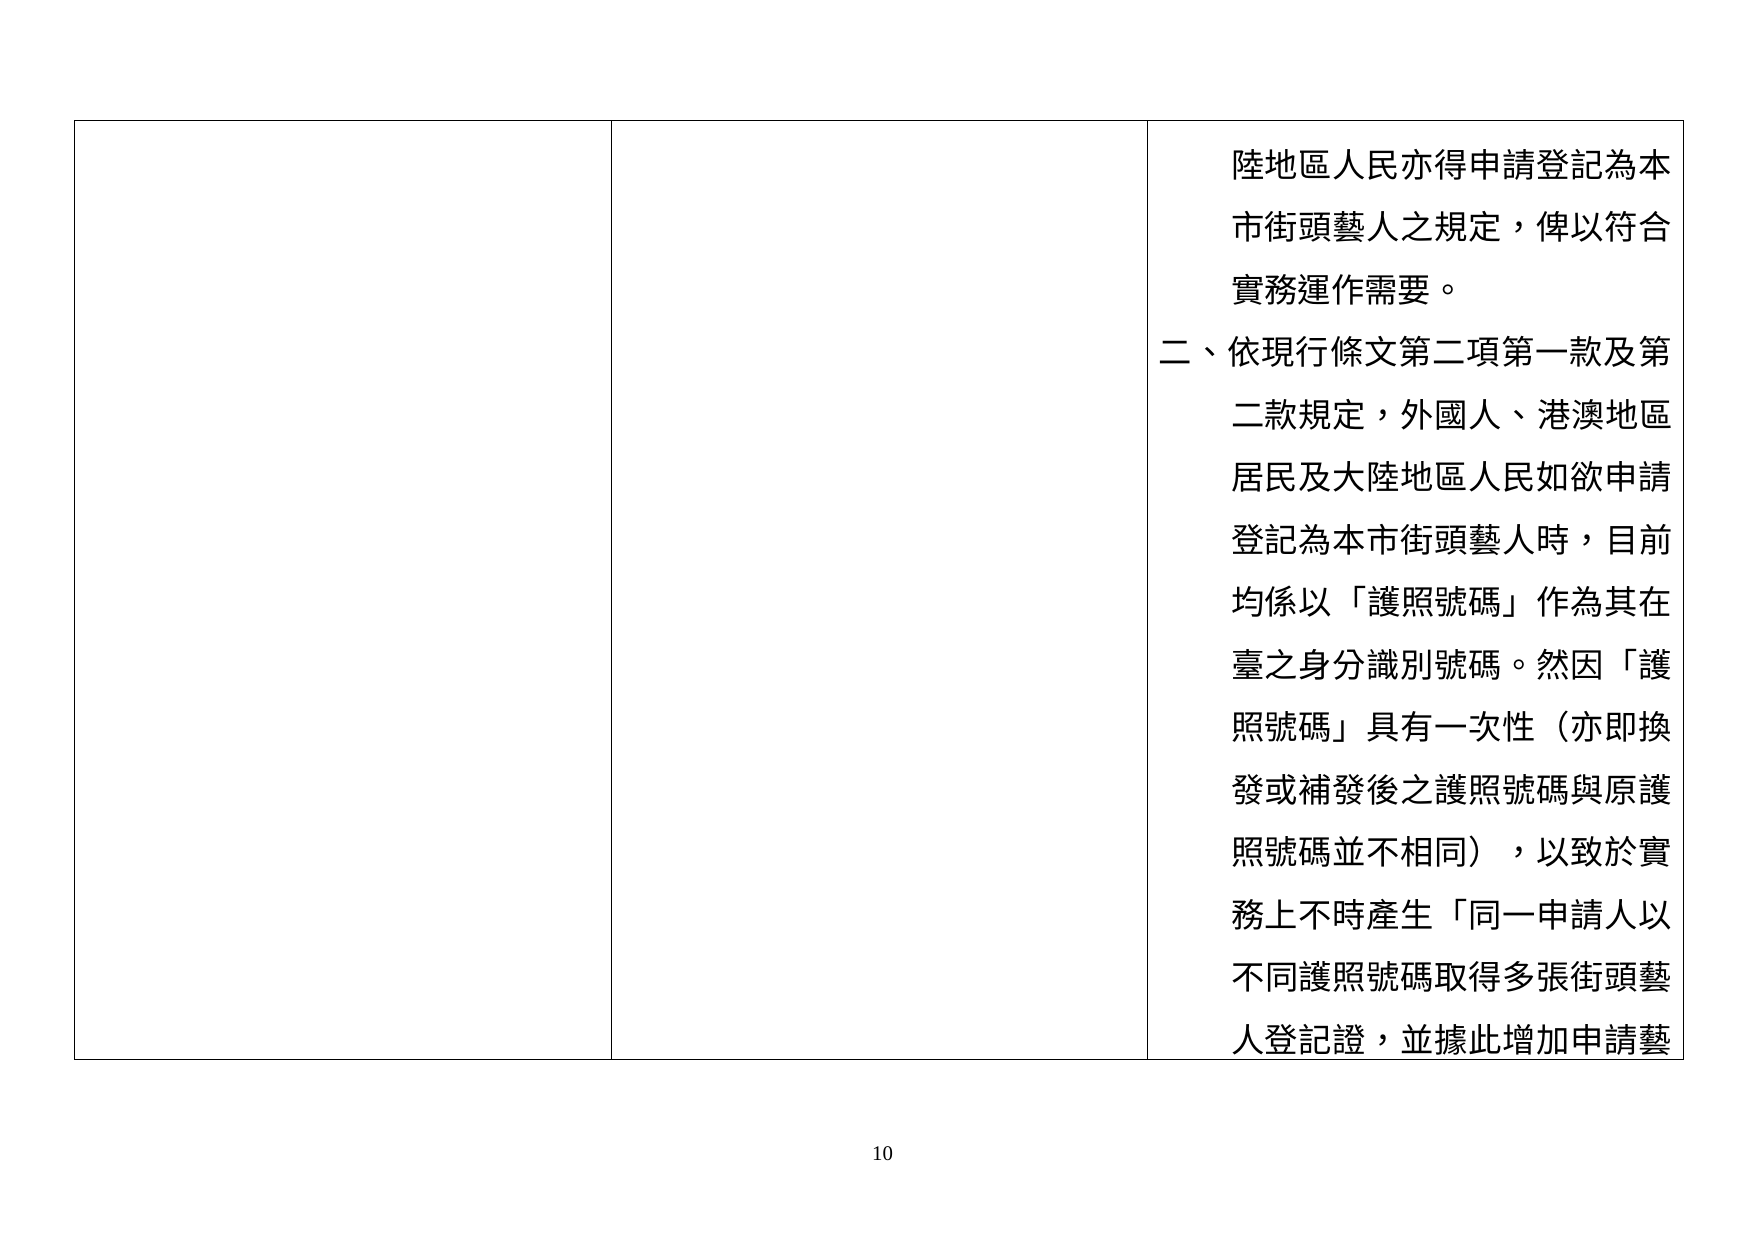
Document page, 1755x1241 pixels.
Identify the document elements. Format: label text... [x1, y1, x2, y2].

table_cell 第五條 符合下列情形之一者，得向文化局申請登記為本市街頭藝人： 一、年滿十六歲以上中華民國國民。 二、年滿十六歲以上持有藝術及演藝工作許可或於我國從事就業服務法第四十六條第一項第一款至第六款工作，已持有非藝術及演藝工作許可之外國人。 前項申請，應填具申請書，載明下列事項，並檢附相關證明文件及資料，如由代理人提出申請者，並應檢具委任書；登記事項如有變更者，亦同： 一、申請人之姓名、出生年月 日、國民身分證統一編號或護照號碼、聯絡地址及電話號碼。 二、申請人為未成年者，其法定代理人之姓名、國民身分證統一編號或護照號碼、聯絡地址及電話號碼，並應檢附法定代理人之同意書。 三、藝文展演活動之類別、項目。 四、其他經文化局公告應填具事 項及應檢附相關文件資料。 前項申請文件有欠缺，文化局應通知限期補正，屆期未補正或補正不全者，駁回其申請。 申請不符合第一項規定者，文化局應駁回其申請；已登記者，應撤銷或廢止其登記。 本市街頭藝人登記有效期限為二年，每次申請應繳納登記費用新臺幣（下同）二百元；申請變更藝文展演類別或項目者，應繳納一百元。 申請人持有身心障礙或低收入戶證明者，免繳納前項費用。 [612, 121, 1147, 1059]
table_cell [75, 121, 611, 1059]
table_cell 一、為符合實務需要，修正現行條文第一項有關申請登記為街頭藝人之資格要件，分別說明如下： （一）依「入出國及移民法」第三條第一款規定，中華民國國民指具有中華民國國籍之居住臺灣地區設有戶籍國民或臺灣地區無戶籍國民。至於港澳地區居民及大陸地區人民，依我國現行相關法律規定，非屬中華民國國民之範圍（行政院秘書長一一二年五月二十四日院臺法長字第一一二一０二三八四八號函意旨參照），亦非屬外國人。爰於修正條文第一項第二款及第三款分別新增港澳地區居民及大陸地區人民申請登記為街頭藝人之資格要件，俾資明確，並符實務運作需要。 （二）又依「香港澳門關係條例」第十三條第一項規定，香港或澳門居民受聘僱在臺灣地區工作者，係準用「就業服務法」第五章至第七章有關外國人聘僱、管理及處罰之規定，故將港澳地區居民之資格條件並列於修正條文第一項第二款。 （三）依「就業服務法」第四十三條規定，外國人未經雇主申請許可，固不得在中華民國境內工作。惟同法第四十八條第一項第二款規定，外國人與在中華民國境內設有戶籍之國民結婚，且獲准居留者，無須申請工作許可；另依同法第五十條規定，在臺就讀公立或已立案私立大專院校之外國留學生、高級中學以上學校之僑生與其他華裔學生，以及符合第五十一條第一項第一款、第三款及第四款規定者，其工作類別不受限制（參見勞動部一一０年二月二十五日勞動發管字第一一００五０二四三八號函）。是依現行就業服務相關法令規定及本市街頭藝人登記實務運作，前述依法無須取得工作許可或取得不限類別工作許可之外國人或港澳地區居民，亦得申請登記為本市街頭藝人。爰修正現行條文第一項第二款有關申請登記為本市街頭藝人資格要件之規定，俾以符合實務運作之需要。 （四）依「臺灣地區與大陸地區人民關係條例」第十七條之一規定，經依第十七條第一項、第三項或第四項規定許可在臺灣地區依親居留或長期居留者，居留期間得在臺灣地區工作；實務上，取得定居許可之大陸地區人民亦無須取得許可即可工作。爰於現行條文第一項增列第三款有關依法取得依親居留、長期居留或定居許可之大陸地區人民亦得申請登記為本市街頭藝人之規定，俾以符合實務運作需要。 二、依現行條文第二項第一款及第二款規定，外國人、港澳地區居民及大陸地區人民如欲申請登記為本市街頭藝人時，目前均係以「護照號碼」作為其在臺之身分識別號碼。然因「護照號碼」具有一次性（亦即換發或補發後之護照號碼與原護照號碼並不相同），以致於實務上不時產生「同一申請人以不同護照號碼取得多張街頭藝人登記證，並據此增加申請藝文展演活動獲准機會」等有礙公平性之困擾。 三、又依內政部入出國及移民署（下稱移民署）資料所示，目前外國人、臺灣地區無戶籍國民、港澳地區居民及大陸地區人民如係以取得「居留許可」或「永久居留許可」之方式居住於臺灣地區者，實務運作上係由移民署於核發相關許可證明文件時，主動配賦具有「一人一號、永久不變」性質之「外來人口統一證號」，並以此作為各該許可證明文件之號碼。是以「外來人口統一證號」目前已足以作為渠等人士在臺之單一身分識別號碼。爰修正現行條文第二項第一款及第二款，將「外來人口統一證號」亦納為登記申請所需身分識別相關資訊，藉以大幅減少前述街頭藝人登記實務運作上「一人多證」等有礙執法公平性之情形。 四、另為避免申請人有無法取得「外來人口統一證號」之情形，爰仍保留現行條文第二項第一款及第二款「護照號碼」規定。 五、為確保街頭藝人申請展演活動之項目及內容並無違反刑法、動物保護法、野生動物保育法、社會秩序維護法等相關法令規定，致生危害於社會秩序或公共利益之情形，爰於第四項新增申請登記之藝文展演活動項目或內容違反法令規定者應予駁回之規定，俾以確保社會秩序及公共利益。 六、其餘酌作文字修正。 [1148, 121, 1683, 1059]
